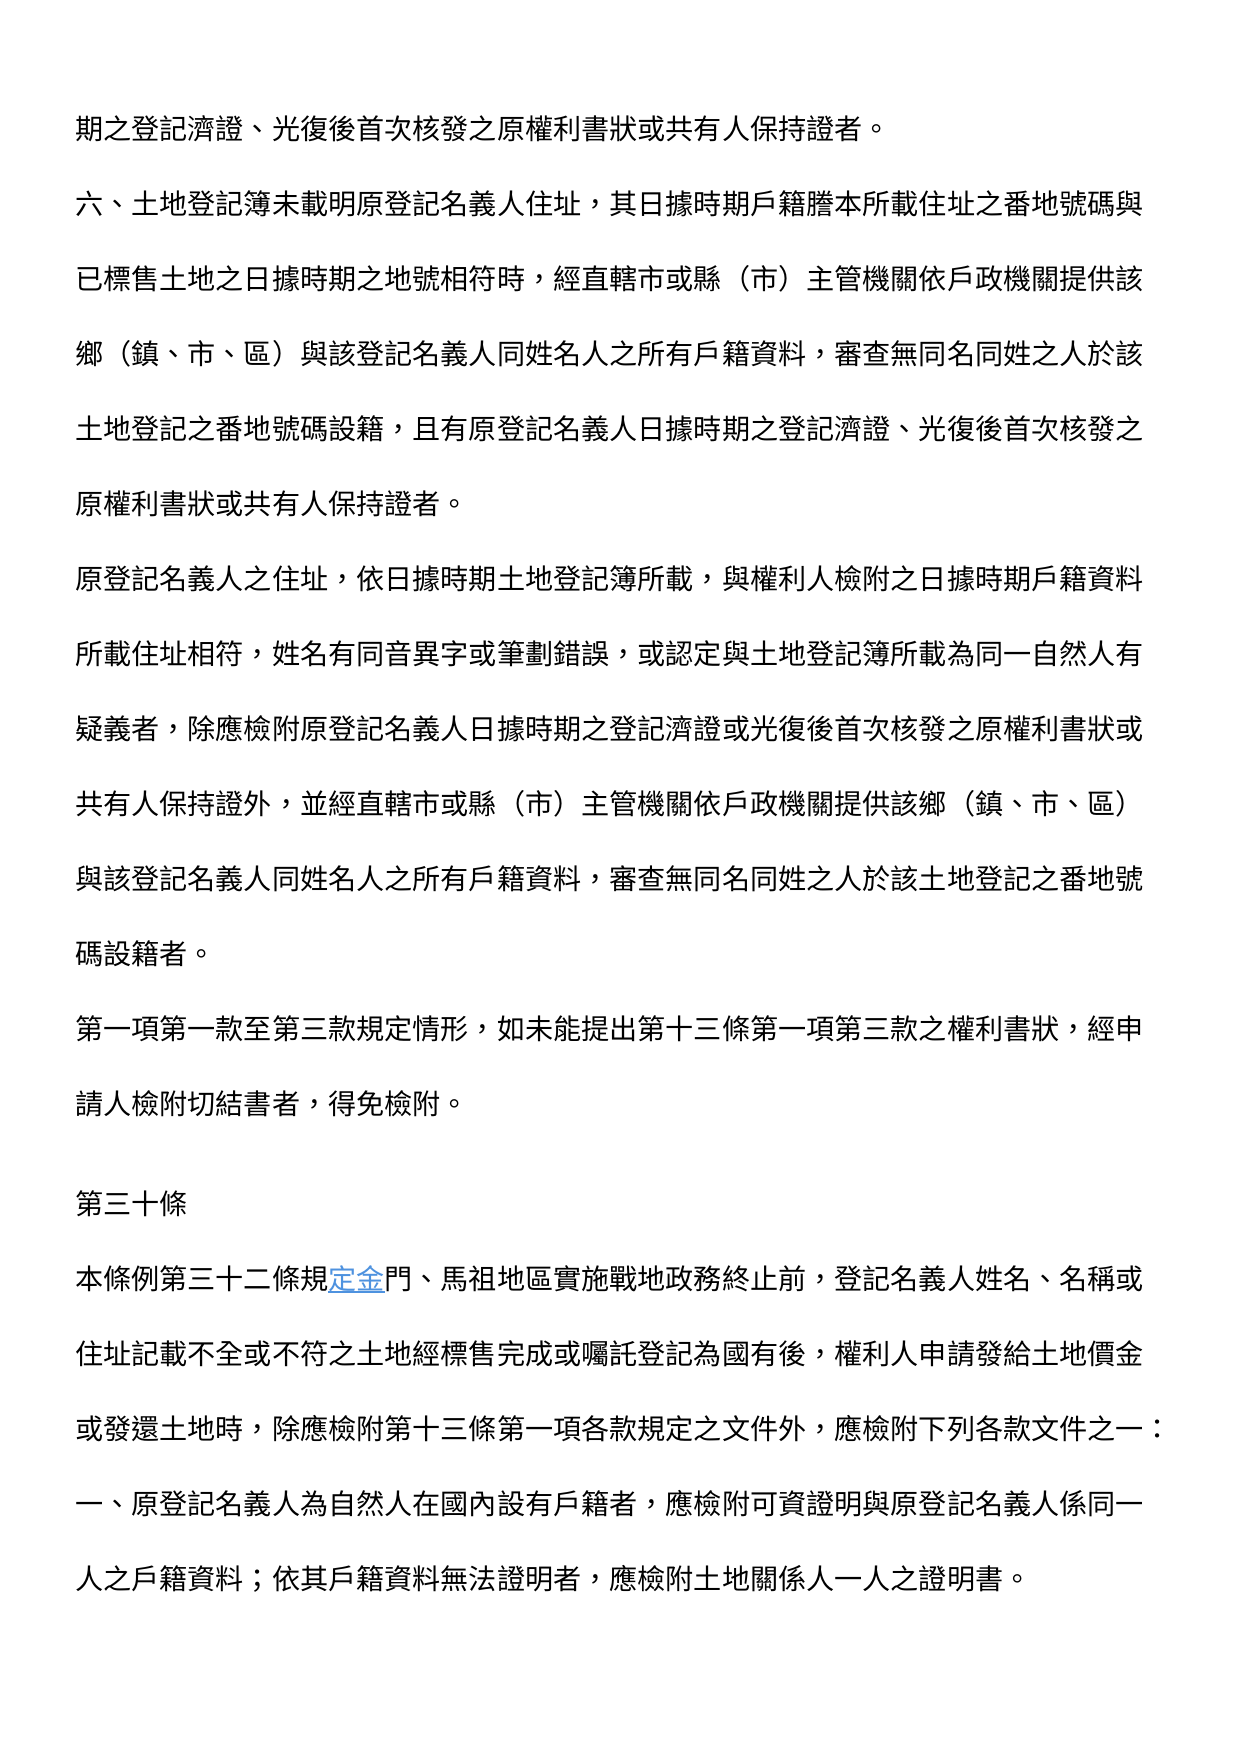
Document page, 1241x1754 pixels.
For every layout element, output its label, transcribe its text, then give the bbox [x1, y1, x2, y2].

text 第三十條 本條例第三十二條規定金門、馬祖地區實施戰地政務終止前，登記名義人姓名、名稱或住址記載不全或不符之土地經標售完成或囑託登記為國有後，權利人申請發給土地價金或發還土地時，除應檢附第十三條第一項各款規定之文件外，應檢附下列各款文件之一： 一、原登記名義人為自然人在國內設有戶籍者，應檢附可資證明與原登記名義人係同一人之戶籍資料；依其戶籍資料無法證明者，應檢附土地關係人一人之證明書。 二、原登記名義人為華僑者，應檢附該縣同鄉會出具證明與原登記名義人係同一人之文件，並經僑居地駐外使領館、代表處、辦事處或其他外交部授權機構驗證及土地關係人一人之證明書。 三、以非法人團體、管理人名義登記者，應於依法完成法人登記後，檢附該法人主管機關核發原登記名義人與該依法登記之法人係同一主體之備查文件、法人登記證明文件及其代表人之資格證明文件，並應檢附土地關係人一人之證明書。 前項各款土地關係人之證明書因故無法取得者，除應敘明具體理由外，並應檢附土地四鄰之土地、建物所有權人或其使用人一人之證明書。 權利人應於申請書適當欄切結依第一項各款及第二項規定提出之證明文件確無虛偽不實之情事，如有不實，申請人願負法律責任。 第一項所稱土地關係人，指該土地之管理者、共有人或原申請登記案之關係人或其繼承人。 [75, 1164, 1165, 1614]
text 第二十七條 土地總登記時登記名義人姓名、名稱或住址記載不全或不符之土地經標售完成或囑託登記為國有後，權利人申請發給土地價金或發還土地時，除應檢附第十三條第一項規定文件外，原登記名義人姓名與戶籍謄本姓名相符，其住址有不符、不全或無記載之情事者，應檢附或由戶政機關提供合於下列各款情形之一文件： 一、日據時期土地登記簿或土地臺帳所載原登記名義人之住址，與其日據時期戶籍謄本所載住址相符者。 二、原登記名義人與其他共有人於日據時期取得數宗共有土地之時間、原因相同，其中某宗地號登記簿上未載明原登記名義人之住址，而其他共有土地之土地登記簿謄本載有其住址，且與戶籍謄本相符者。 三、原登記名義人與其他共有人之一，依日據時期戶籍謄本所載有直系血親、配偶或三親等內旁系血親關係者。 四、原登記名義人住址記載不全，而有原登記名義人日據時期之登記濟證、光復後首次核發之原權利書狀或共有人保持證者。 五、原登記名義人住址番地號碼與其戶籍謄本所載住址番地號碼不符時，經直轄市或縣（市）主管機關依戶政機關提供該鄉（鎮、市、區）與該登記名義人同姓名人之所有戶籍資料，審查無同名同姓之人於該土地登記之番地號碼設籍，且有原登記名義人日據時期之登記濟證、光復後首次核發之原權利書狀或共有人保持證者。 六、土地登記簿未載明原登記名義人住址，其日據時期戶籍謄本所載住址之番地號碼與已標售土地之日據時期之地號相符時，經直轄市或縣（市）主管機關依戶政機關提供該鄉（鎮、市、區）與該登記名義人同姓名人之所有戶籍資料，審查無同名同姓之人於該土地登記之番地號碼設籍，且有原登記名義人日據時期之登記濟證、光復後首次核發之原權利書狀或共有人保持證者。 原登記名義人之住址，依日據時期土地登記簿所載，與權利人檢附之日據時期戶籍資料所載住址相符，姓名有同音異字或筆劃錯誤，或認定與土地登記簿所載為同一自然人有疑義者，除應檢附原登記名義人日據時期之登記濟證或光復後首次核發之原權利書狀或共有人保持證外，並經直轄市或縣（市）主管機關依戶政機關提供該鄉（鎮、市、區）與該登記名義人同姓名人之所有戶籍資料，審查無同名同姓之人於該土地登記之番地號碼設籍者。 第一項第一款至第三款規定情形，如未能提出第十三條第一項第三款之權利書狀，經申請人檢附切結書者，得免檢附。 [75, 89, 1165, 1139]
